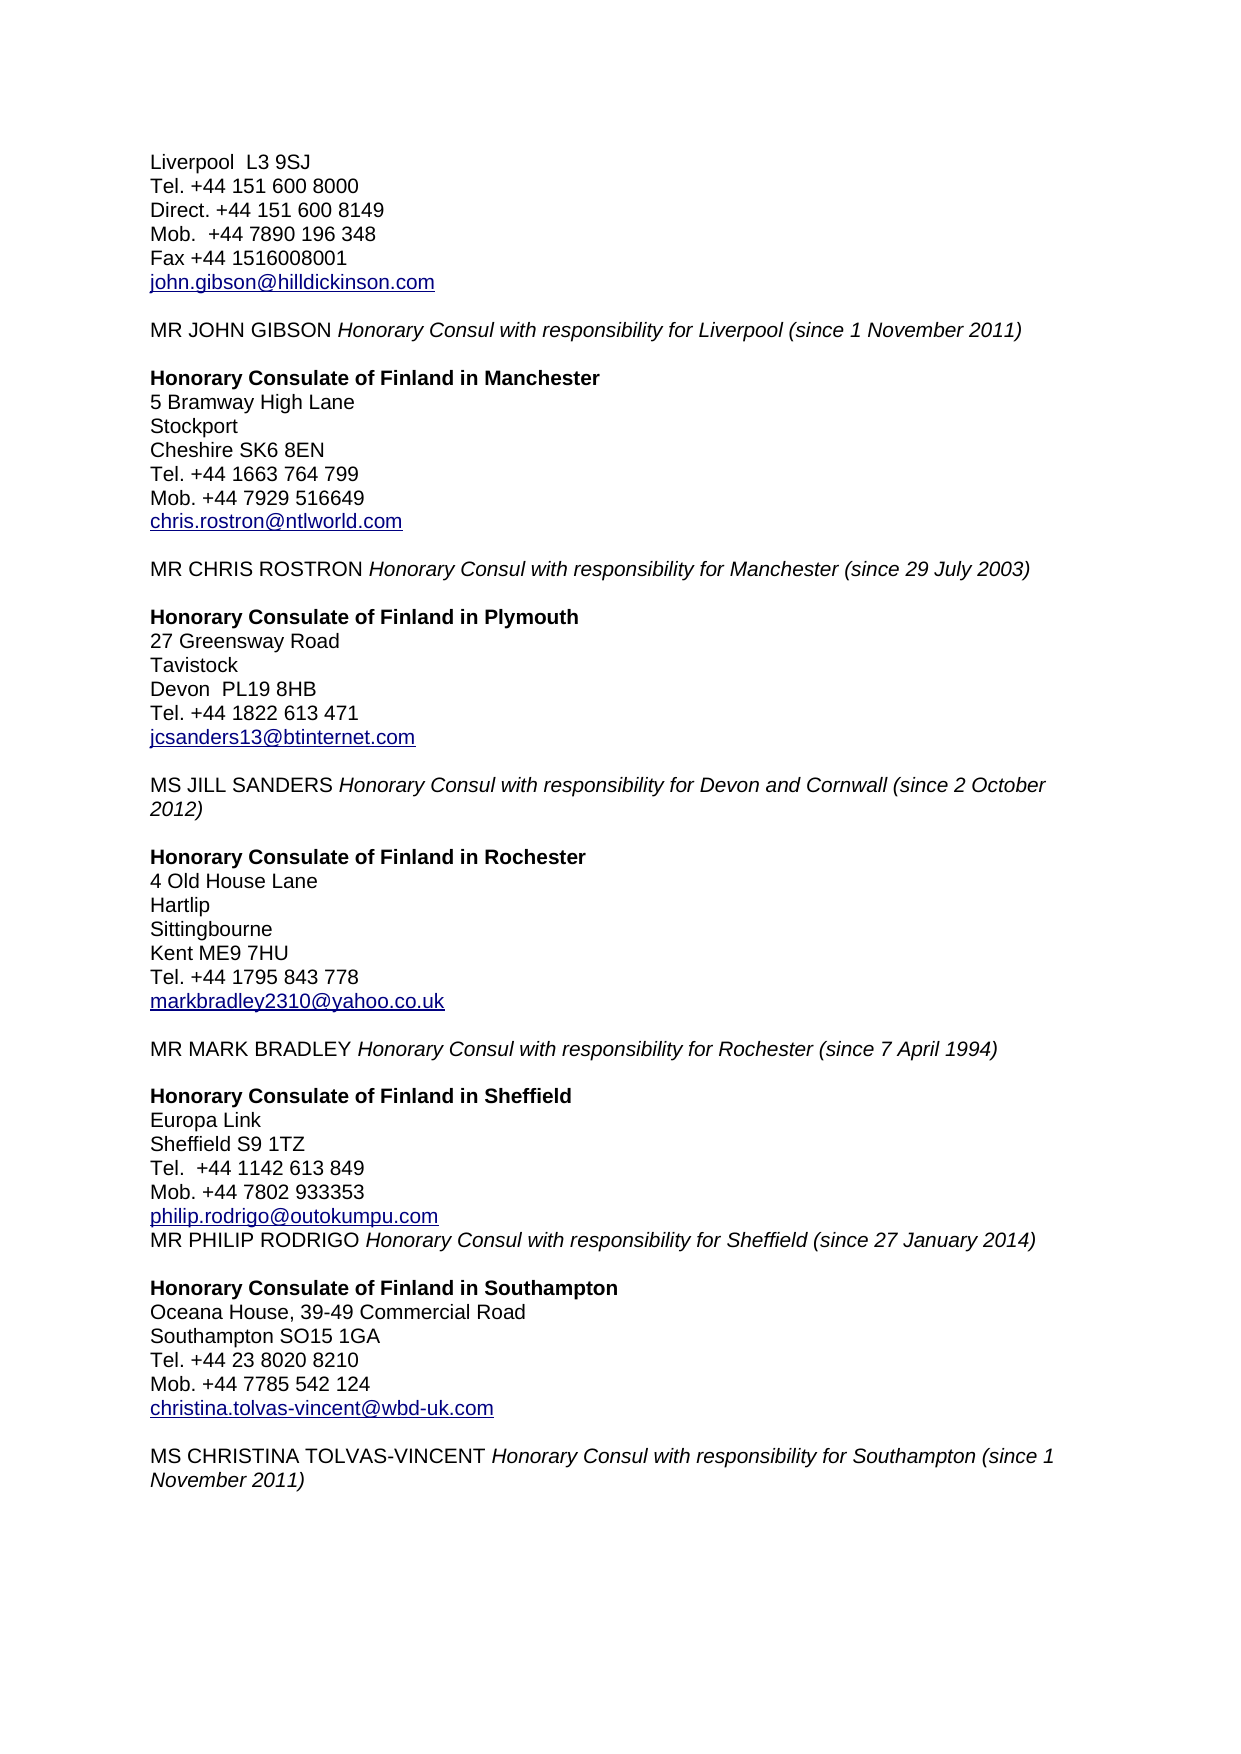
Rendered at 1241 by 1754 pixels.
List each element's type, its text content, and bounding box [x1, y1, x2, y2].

text Direct. +44 151 600 8149 [150, 198, 1090, 222]
text Tel. +44 1795 843 778 [150, 964, 1090, 988]
text Mob. +44 7890 196 348 [150, 222, 1090, 246]
text john.gibson@hilldickinson.com [150, 270, 1090, 294]
text MR JOHN GIBSON Honorary Consul with responsibility for Liverpool (since 1 November 2011) [150, 318, 1090, 342]
text MS CHRISTINA TOLVAS-VINCENT Honorary Consul with responsibility for Southampton (since 1 November 2011) [150, 1444, 1090, 1492]
text Tel. +44 1663 764 799 [150, 461, 1090, 485]
text Sheffield S9 1TZ [150, 1132, 1090, 1156]
text Southampton SO15 1GA [150, 1324, 1090, 1348]
text Tel. +44 151 600 8000 [150, 174, 1090, 198]
text 5 Bramway High Lane [150, 389, 1090, 413]
text Europa Link [150, 1108, 1090, 1132]
text 4 Old House Lane [150, 869, 1090, 893]
text philip.rodrigo@outokumpu.com [150, 1204, 1090, 1228]
text Kent ME9 7HU [150, 941, 1090, 964]
text Stockport [150, 413, 1090, 437]
text markbradley2310@yahoo.co.uk [150, 988, 1090, 1012]
text Tavistock [150, 653, 1090, 677]
text MR MARK BRADLEY Honorary Consul with responsibility for Rochester (since 7 April 1994) [150, 1036, 1090, 1060]
text Mob. +44 7802 933353 [150, 1180, 1090, 1204]
text Tel. +44 1142 613 849 [150, 1156, 1090, 1180]
text Hartlip [150, 893, 1090, 917]
text Sittingbourne [150, 917, 1090, 941]
text Tel. +44 23 8020 8210 [150, 1348, 1090, 1372]
text Mob. +44 7785 542 124 [150, 1372, 1090, 1396]
text Honorary Consulate of Finland in Rochester [150, 845, 1090, 869]
text MR CHRIS ROSTRON Honorary Consul with responsibility for Manchester (since 29 July 2003) [150, 557, 1090, 581]
text Oceana House, 39-49 Commercial Road [150, 1300, 1090, 1324]
text Tel. +44 1822 613 471 [150, 701, 1090, 725]
text Honorary Consulate of Finland in Manchester [150, 366, 1090, 389]
text Mob. +44 7929 516649 [150, 485, 1090, 509]
text Honorary Consulate of Finland in Plymouth [150, 605, 1090, 629]
text Honorary Consulate of Finland in Southampton [150, 1276, 1090, 1300]
text Honorary Consulate of Finland in Sheffield [150, 1084, 1090, 1108]
text christina.tolvas-vincent@wbd-uk.com [150, 1396, 1090, 1420]
text Liverpool L3 9SJ [150, 150, 1090, 174]
text Cheshire SK6 8EN [150, 437, 1090, 461]
text Fax +44 1516008001 [150, 246, 1090, 270]
text 27 Greensway Road [150, 629, 1090, 653]
text chris.rostron@ntlworld.com [150, 509, 1090, 533]
text jcsanders13@btinternet.com [150, 725, 1090, 749]
text MS JILL SANDERS Honorary Consul with responsibility for Devon and Cornwall (since 2 October 2012) [150, 773, 1090, 821]
text Devon PL19 8HB [150, 677, 1090, 701]
text MR PHILIP RODRIGO Honorary Consul with responsibility for Sheffield (since 27 January 2014) [150, 1228, 1090, 1252]
